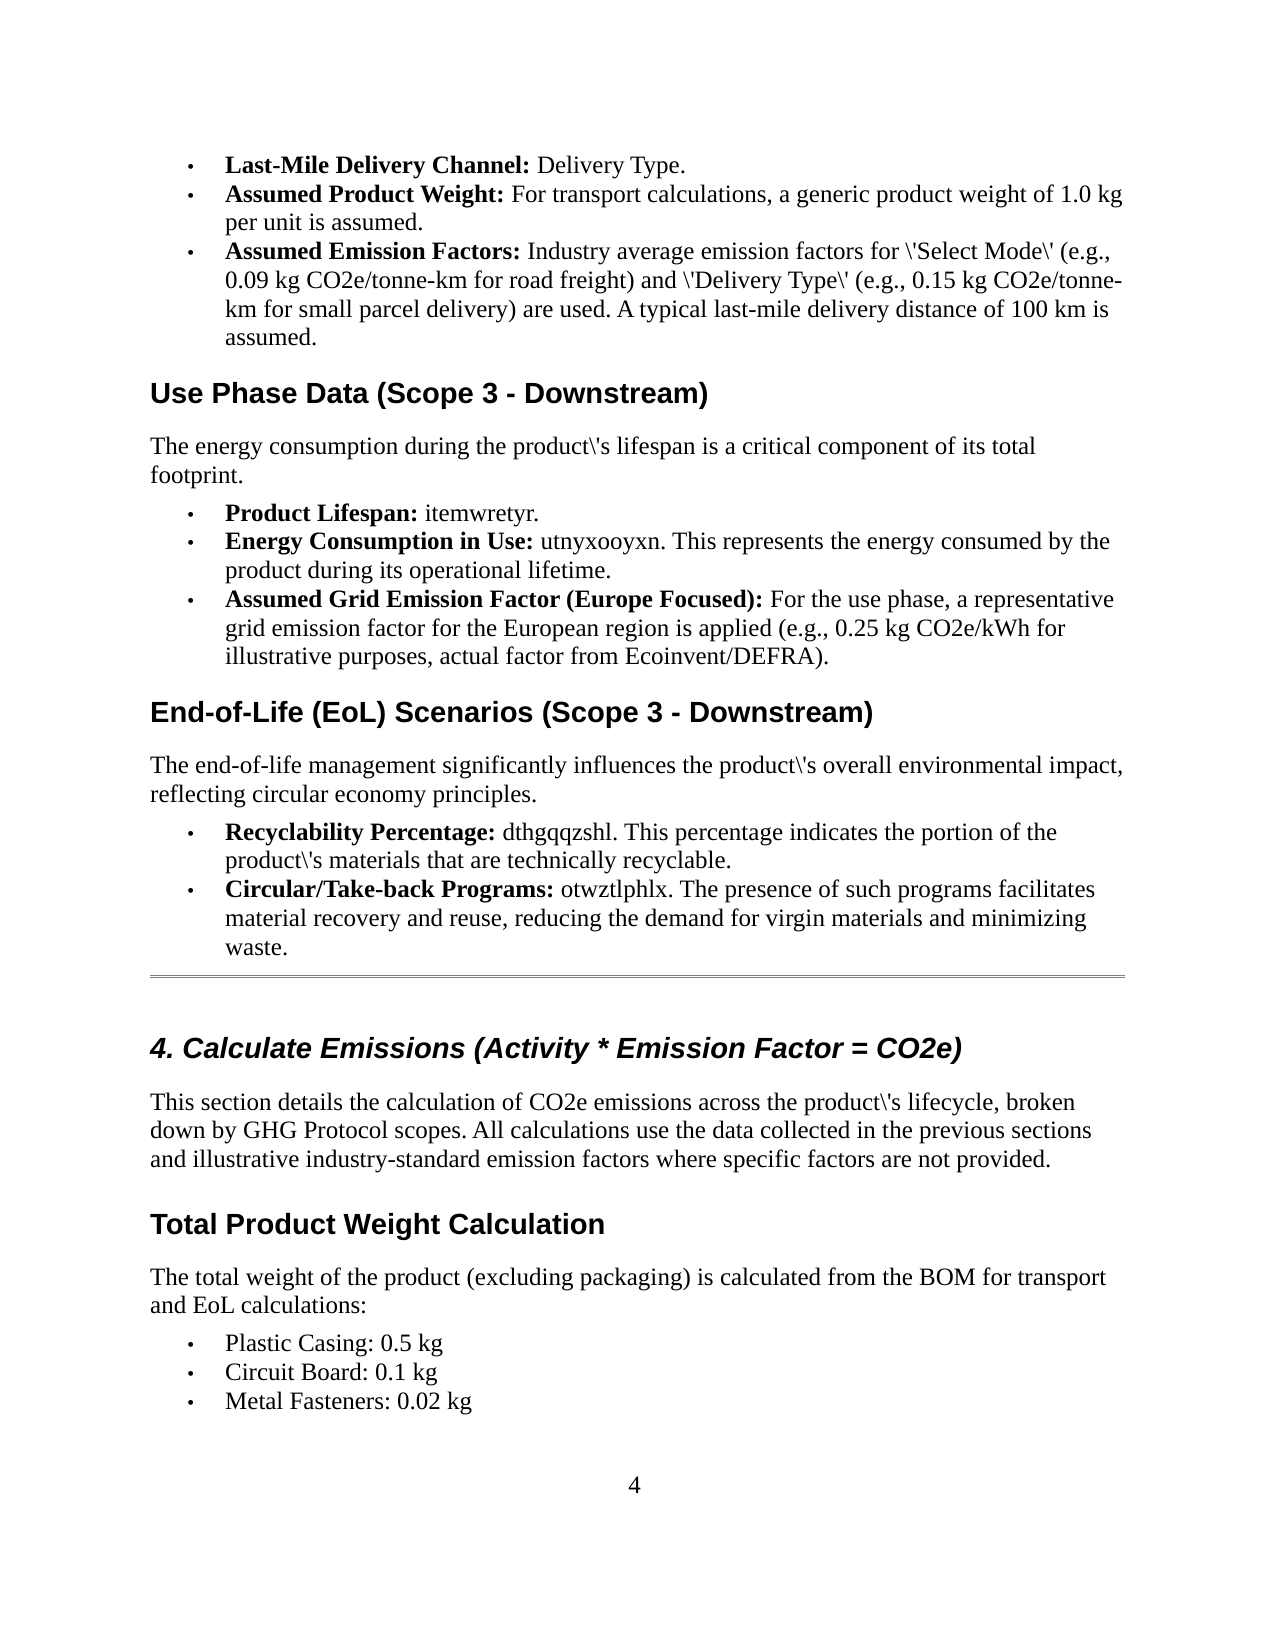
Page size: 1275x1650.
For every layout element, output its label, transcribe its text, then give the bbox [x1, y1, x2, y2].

list Metal Fasteners: 0.02 kg [187, 1386, 1125, 1414]
list Circuit Board: 0.1 kg [187, 1357, 1125, 1386]
subtitle 4. Calculate Emissions (Activity * Emission Factor = CO2e) [150, 1032, 1125, 1065]
text The total weight of the product (excluding packaging) is calculated from the BOM for transport and EoL calculations: [150, 1262, 1125, 1319]
list Last-Mile Delivery Channel: Delivery Type. [187, 150, 1125, 179]
list Recyclability Percentage: dthgqqzshl. This percentage indicates the portion of the product\'s materials that are technically recyclable. [187, 817, 1125, 874]
list Product Lifespan: itemwretyr. [187, 498, 1125, 526]
text This section details the calculation of CO2e emissions across the product\'s lifecycle, broken down by GHG Protocol scopes. All calculations use the data collected in the previous sections and illustrative industry-standard emission factors where specific factors are not provided. [150, 1087, 1125, 1173]
list Circular/Take-back Programs: otwztlphlx. The presence of such programs facilitates material recovery and reuse, reducing the demand for virgin materials and minimizing waste. [187, 874, 1125, 960]
subtitle Use Phase Data (Scope 3 - Downstream) [150, 376, 1125, 410]
text The energy consumption during the product\'s lifespan is a critical component of its total footprint. [150, 431, 1125, 489]
subtitle End-of-Life (EoL) Scenarios (Scope 3 - Downstream) [150, 695, 1125, 729]
text The end-of-life management significantly influences the product\'s overall environmental impact, reflecting circular economy principles. [150, 750, 1125, 808]
list Assumed Emission Factors: Industry average emission factors for \'Select Mode\' (e.g., 0.09 kg CO2e/tonne-km for road freight) and \'Delivery Type\' (e.g., 0.15 kg CO2e/tonne-km for small parcel delivery) are used. A typical last-mile delivery distance of 100 km is assumed. [187, 236, 1125, 351]
subtitle Total Product Weight Calculation [150, 1207, 1125, 1240]
list Assumed Product Weight: For transport calculations, a generic product weight of 1.0 kg per unit is assumed. [187, 179, 1125, 236]
list Assumed Grid Emission Factor (Europe Focused): For the use phase, a representative grid emission factor for the European region is applied (e.g., 0.25 kg CO2e/kWh for illustrative purposes, actual factor from Ecoinvent/DEFRA). [187, 584, 1125, 670]
list Plastic Casing: 0.5 kg [187, 1328, 1125, 1357]
list Energy Consumption in Use: utnyxooyxn. This represents the energy consumed by the product during its operational lifetime. [187, 526, 1125, 584]
